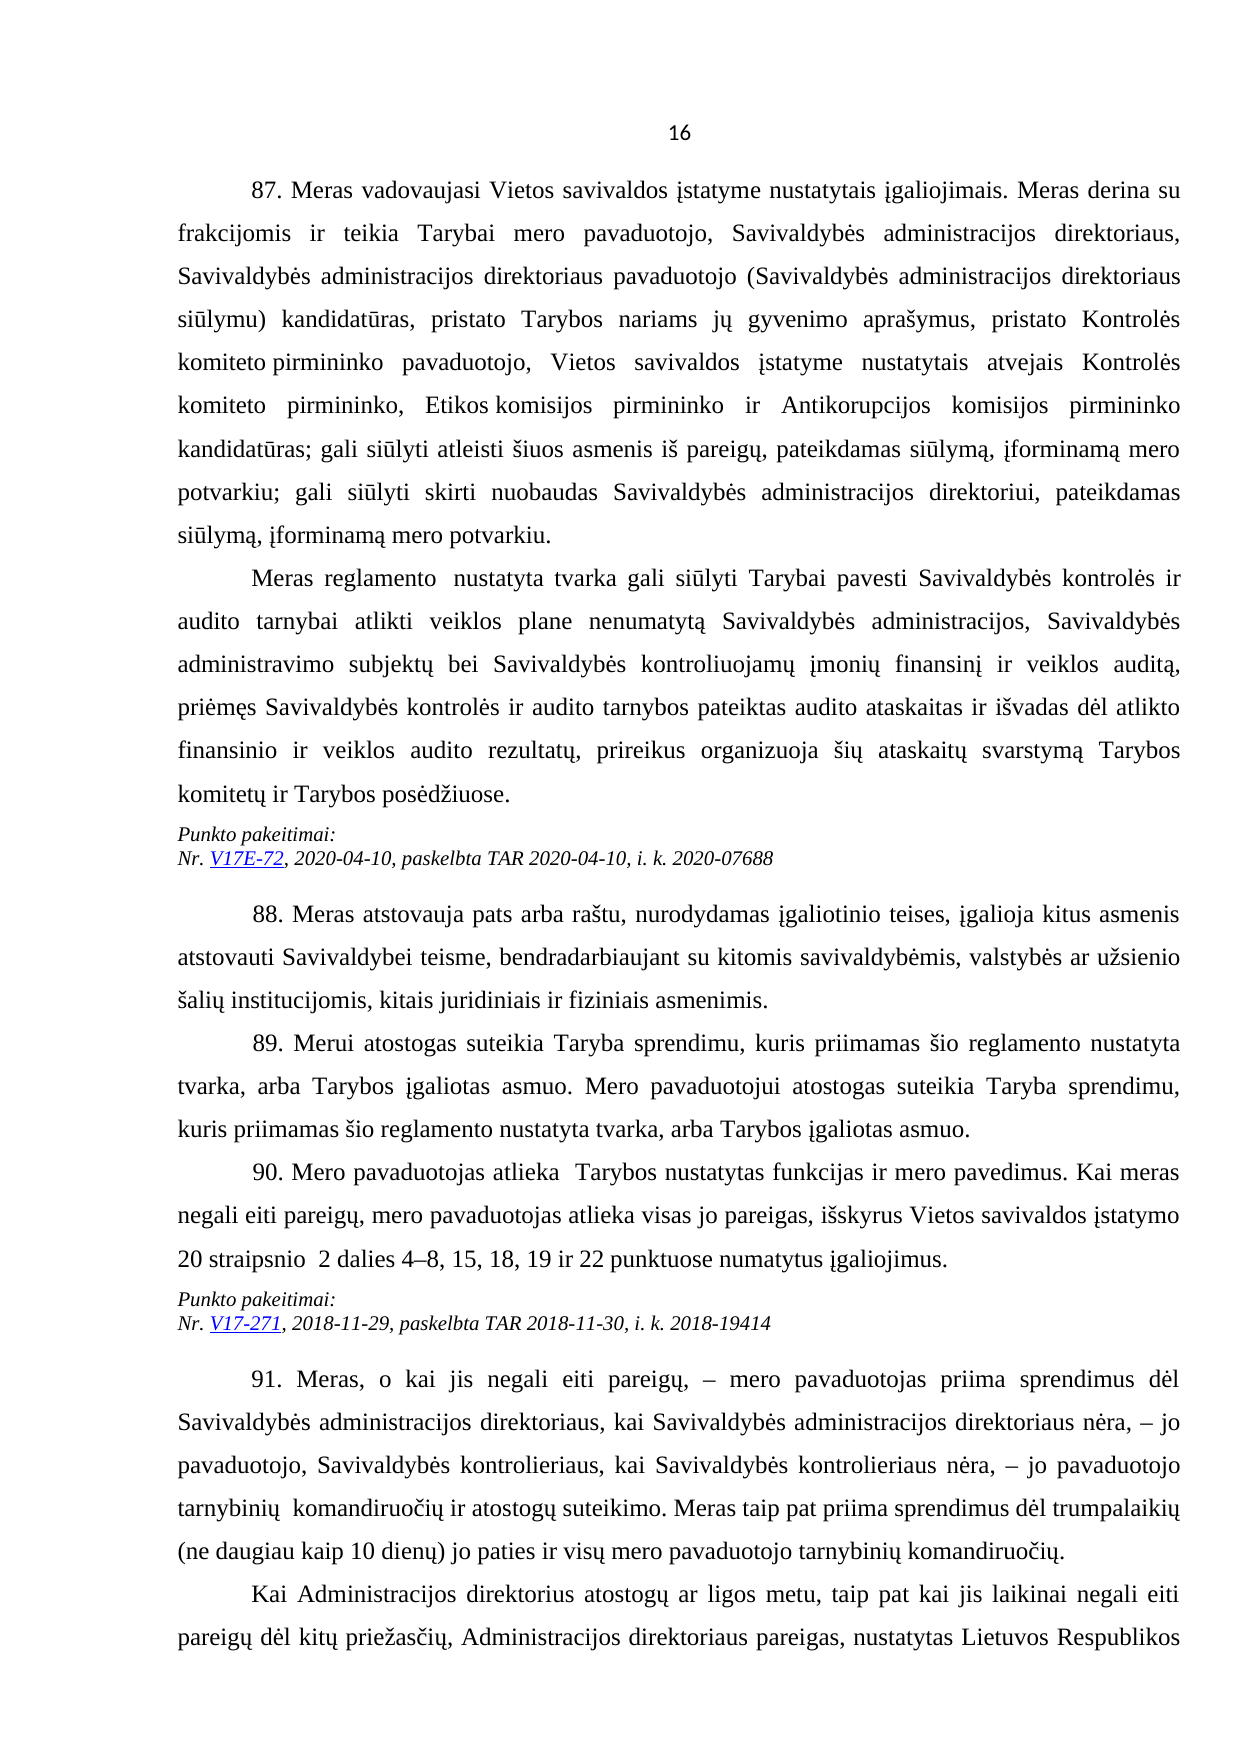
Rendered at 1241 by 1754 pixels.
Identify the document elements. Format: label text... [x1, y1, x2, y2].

text 90. Mero pavaduotojas atlieka Tarybos nustatytas funkcijas ir mero pavedimus. Kai meras negali eiti pareigų, mero pavaduotojas atlieka visas jo pareigas, išskyrus Vietos savivaldos įstatymo 20 straipsnio 2 dalies 4–8, 15, 18, 19 ir 22 punktuose numatytus įgaliojimus. [177, 1157, 1181, 1272]
text 91. Meras, o kai jis negali eiti pareigų, – mero pavaduotojas priima sprendimus dėl Savivaldybės administracijos direktoriaus, kai Savivaldybės administracijos direktoriaus nėra, – jo pavaduotojo, Savivaldybės kontrolieriaus, kai Savivaldybės kontrolieriaus nėra, – jo pavaduotojo tarnybinių komandiruočių ir atostogų suteikimo. Meras taip pat priima sprendimus dėl trumpalaikių (ne daugiau kaip 10 dienų) jo paties ir visų mero pavaduotojo tarnybinių komandiruočių. [177, 1364, 1181, 1565]
text 88. Meras atstovauja pats arba raštu, nurodydamas įgaliotinio teises, įgalioja kitus asmenis atstovauti Savivaldybei teisme, bendradarbiaujant su kitomis savivaldybėmis, valstybės ar užsienio šalių institucijomis, kitais juridiniais ir fiziniais asmenimis. [177, 899, 1181, 1014]
text Nr. V17-271, 2018-11-29, paskelbta TAR 2018-11-30, i. k. 2018-19414 [177, 1311, 1181, 1335]
text Kai Administracijos direktorius atostogų ar ligos metu, taip pat kai jis laikinai negali eiti pareigų dėl kitų priežasčių, Administracijos direktoriaus pareigas, nustatytas Lietuvos Respublikos [177, 1579, 1181, 1651]
text Nr. V17E-72, 2020-04-10, paskelbta TAR 2020-04-10, i. k. 2020-07688 [177, 846, 1181, 870]
text 87. Meras vadovaujasi Vietos savivaldos įstatyme nustatytais įgaliojimais. Meras derina su frakcijomis ir teikia Tarybai mero pavaduotojo, Savivaldybės administracijos direktoriaus, Savivaldybės administracijos direktoriaus pavaduotojo (Savivaldybės administracijos direktoriaus siūlymu) kandidatūras, pristato Tarybos nariams jų gyvenimo aprašymus, pristato Kontrolės komiteto pirmininko pavaduotojo, Vietos savivaldos įstatyme nustatytais atvejais Kontrolės komiteto pirmininko, Etikos komisijos pirmininko ir Antikorupcijos komisijos pirmininko kandidatūras; gali siūlyti atleisti šiuos asmenis iš pareigų, pateikdamas siūlymą, įforminamą mero potvarkiu; gali siūlyti skirti nuobaudas Savivaldybės administracijos direktoriui, pateikdamas siūlymą, įforminamą mero potvarkiu. [177, 175, 1181, 549]
text Punkto pakeitimai: [177, 822, 1181, 846]
text 89. Merui atostogas suteikia Taryba sprendimu, kuris priimamas šio reglamento nustatyta tvarka, arba Tarybos įgaliotas asmuo. Mero pavaduotojui atostogas suteikia Taryba sprendimu, kuris priimamas šio reglamento nustatyta tvarka, arba Tarybos įgaliotas asmuo. [177, 1028, 1181, 1143]
text Punkto pakeitimai: [177, 1287, 1181, 1311]
text Meras reglamento nustatyta tvarka gali siūlyti Tarybai pavesti Savivaldybės kontrolės ir audito tarnybai atlikti veiklos plane nenumatytą Savivaldybės administracijos, Savivaldybės administravimo subjektų bei Savivaldybės kontroliuojamų įmonių finansinį ir veiklos auditą, priėmęs Savivaldybės kontrolės ir audito tarnybos pateiktas audito ataskaitas ir išvadas dėl atlikto finansinio ir veiklos audito rezultatų, prireikus organizuoja šių ataskaitų svarstymą Tarybos komitetų ir Tarybos posėdžiuose. [177, 563, 1181, 807]
